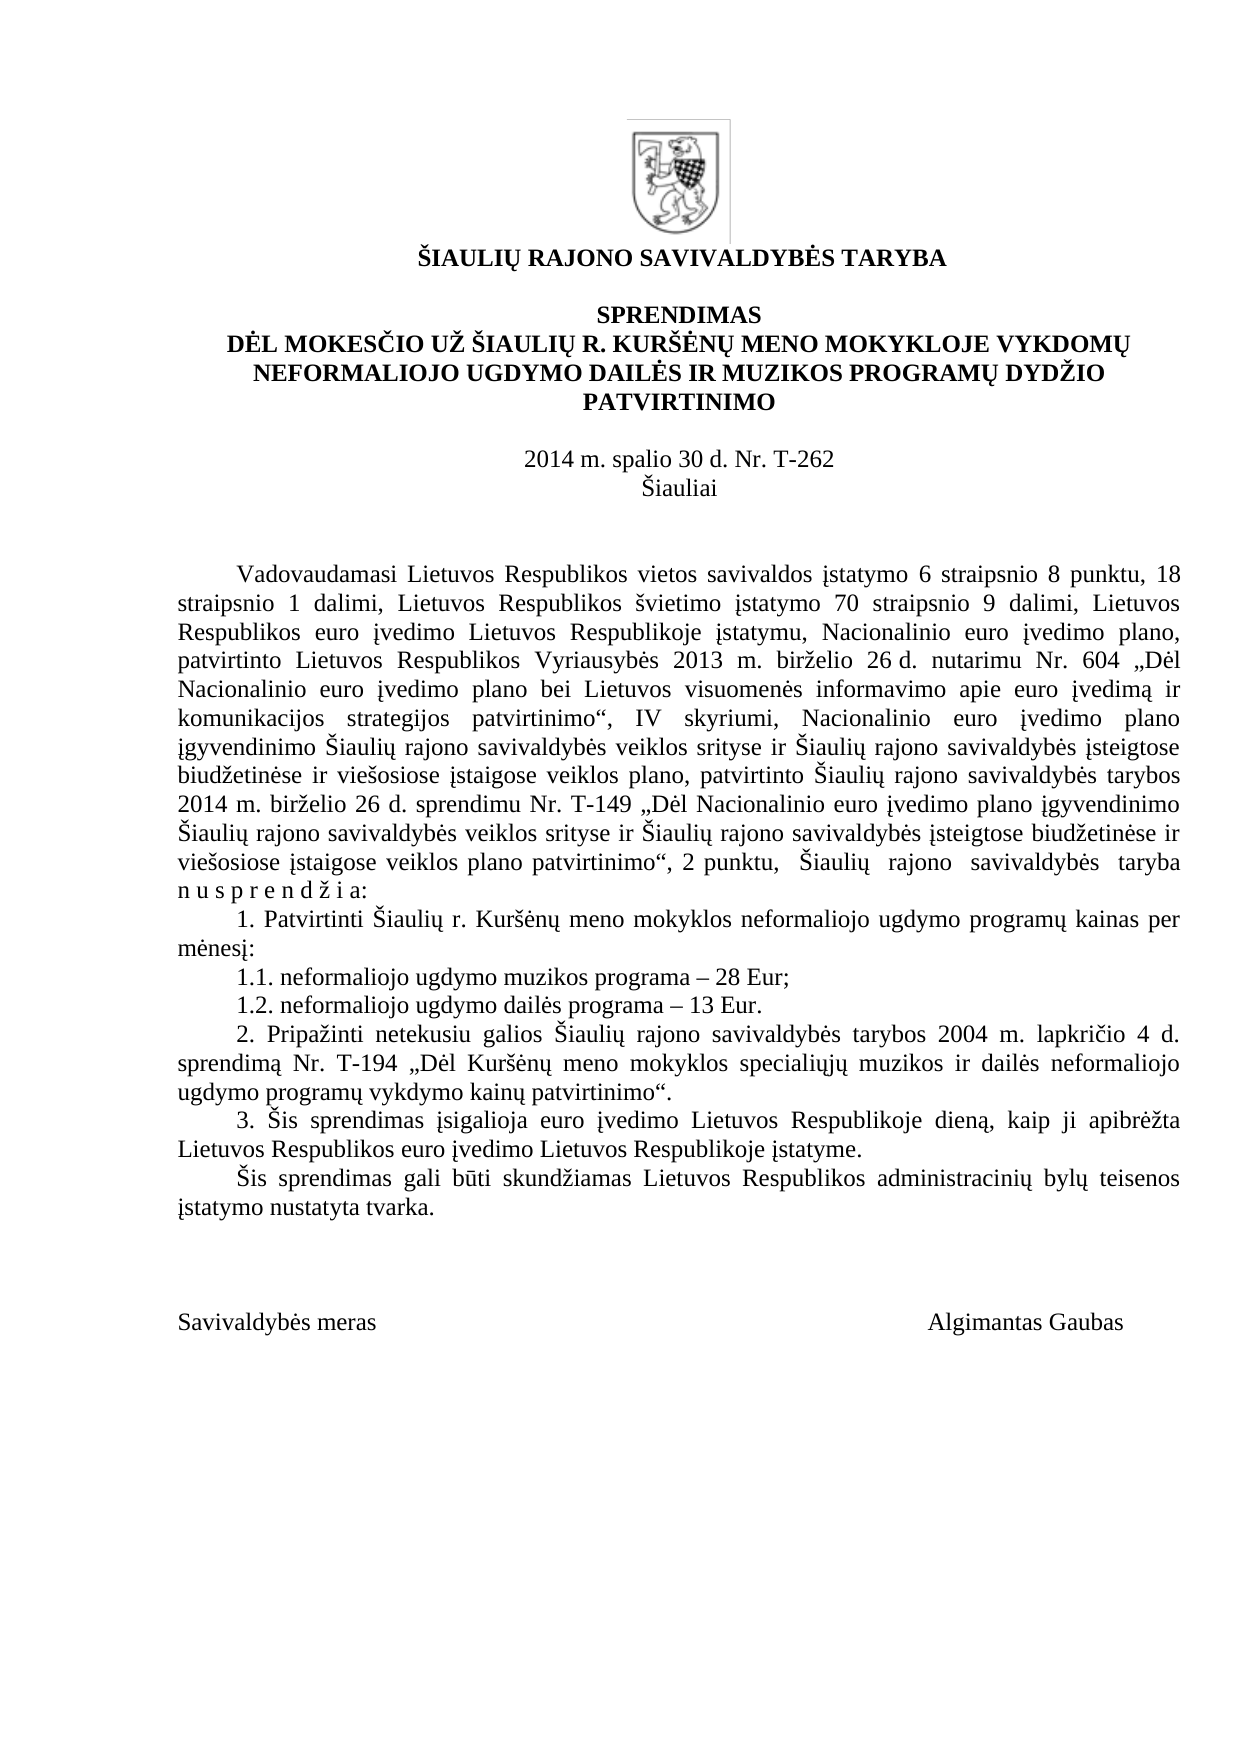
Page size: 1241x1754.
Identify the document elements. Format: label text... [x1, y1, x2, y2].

text ŠIAULIŲ RAJONO SAVIVALDYBĖS TARYBA [177, 243, 1181, 272]
text 2. Pripažinti netekusiu galios Šiaulių rajono savivaldybės tarybos 2004 m. lapkričio 4 d. sprendimą Nr. T-194 „Dėl Kuršėnų meno mokyklos specialiųjų muzikos ir dailės neformaliojo ugdymo programų vykdymo kainų patvirtinimo“. [177, 1019, 1181, 1106]
text 1.2. neformaliojo ugdymo dailės programa – 13 Eur. [177, 991, 1181, 1019]
text 2014 m. spalio 30 d. Nr. T-262 [177, 444, 1181, 473]
text NEFORMALIOJO UGDYMO DAILĖS IR MUZIKOS PROGRAMŲ DYDŽIO patvirtinimo [177, 358, 1181, 416]
text 3. Šis sprendimas įsigalioja euro įvedimo Lietuvos Respublikoje dieną, kaip ji apibrėžta Lietuvos Respublikos euro įvedimo Lietuvos Respublikoje įstatyme. [177, 1106, 1181, 1163]
text Vadovaudamasi Lietuvos Respublikos vietos savivaldos įstatymo 6 straipsnio 8 punktu, 18 straipsnio 1 dalimi, Lietuvos Respublikos švietimo įstatymo 70 straipsnio 9 dalimi, Lietuvos Respublikos euro įvedimo Lietuvos Respublikoje įstatymu, Nacionalinio euro įvedimo plano, patvirtinto Lietuvos Respublikos Vyriausybės 2013 m. birželio 26 d. nutarimu Nr. 604 „Dėl Nacionalinio euro įvedimo plano bei Lietuvos visuomenės informavimo apie euro įvedimą ir komunikacijos strategijos patvirtinimo“, IV skyriumi, Nacionalinio euro įvedimo plano įgyvendinimo Šiaulių rajono savivaldybės veiklos srityse ir Šiaulių rajono savivaldybės įsteigtose biudžetinėse ir viešosiose įstaigose veiklos plano, patvirtinto Šiaulių rajono savivaldybės tarybos 2014 m. birželio 26 d. sprendimu Nr. T-149 „Dėl Nacionalinio euro įvedimo plano įgyvendinimo Šiaulių rajono savivaldybės veiklos srityse ir Šiaulių rajono savivaldybės įsteigtose biudžetinėse ir viešosiose įstaigose veiklos plano patvirtinimo“, 2 punktu, Šiaulių rajono savivaldybės taryba n u s p r e n d ž i a: [177, 559, 1181, 904]
text 1.1. neformaliojo ugdymo muzikos programa – 28 Eur; [177, 962, 1181, 991]
text Savivaldybės meras Algimantas Gaubas [177, 1307, 1181, 1336]
text SPRENDIMAS [177, 301, 1181, 329]
text 1. Patvirtinti Šiaulių r. Kuršėnų meno mokyklos neformaliojo ugdymo programų kainas per mėnesį: [177, 904, 1181, 962]
text Šiauliai [177, 473, 1181, 502]
text DĖL MOKESČIO UŽ ŠIAULIŲ R. KURŠĖNŲ MENO mokykloje vykdomų [177, 329, 1181, 358]
text Šis sprendimas gali būti skundžiamas Lietuvos Respublikos administracinių bylų teisenos įstatymo nustatyta tvarka. [177, 1163, 1181, 1221]
